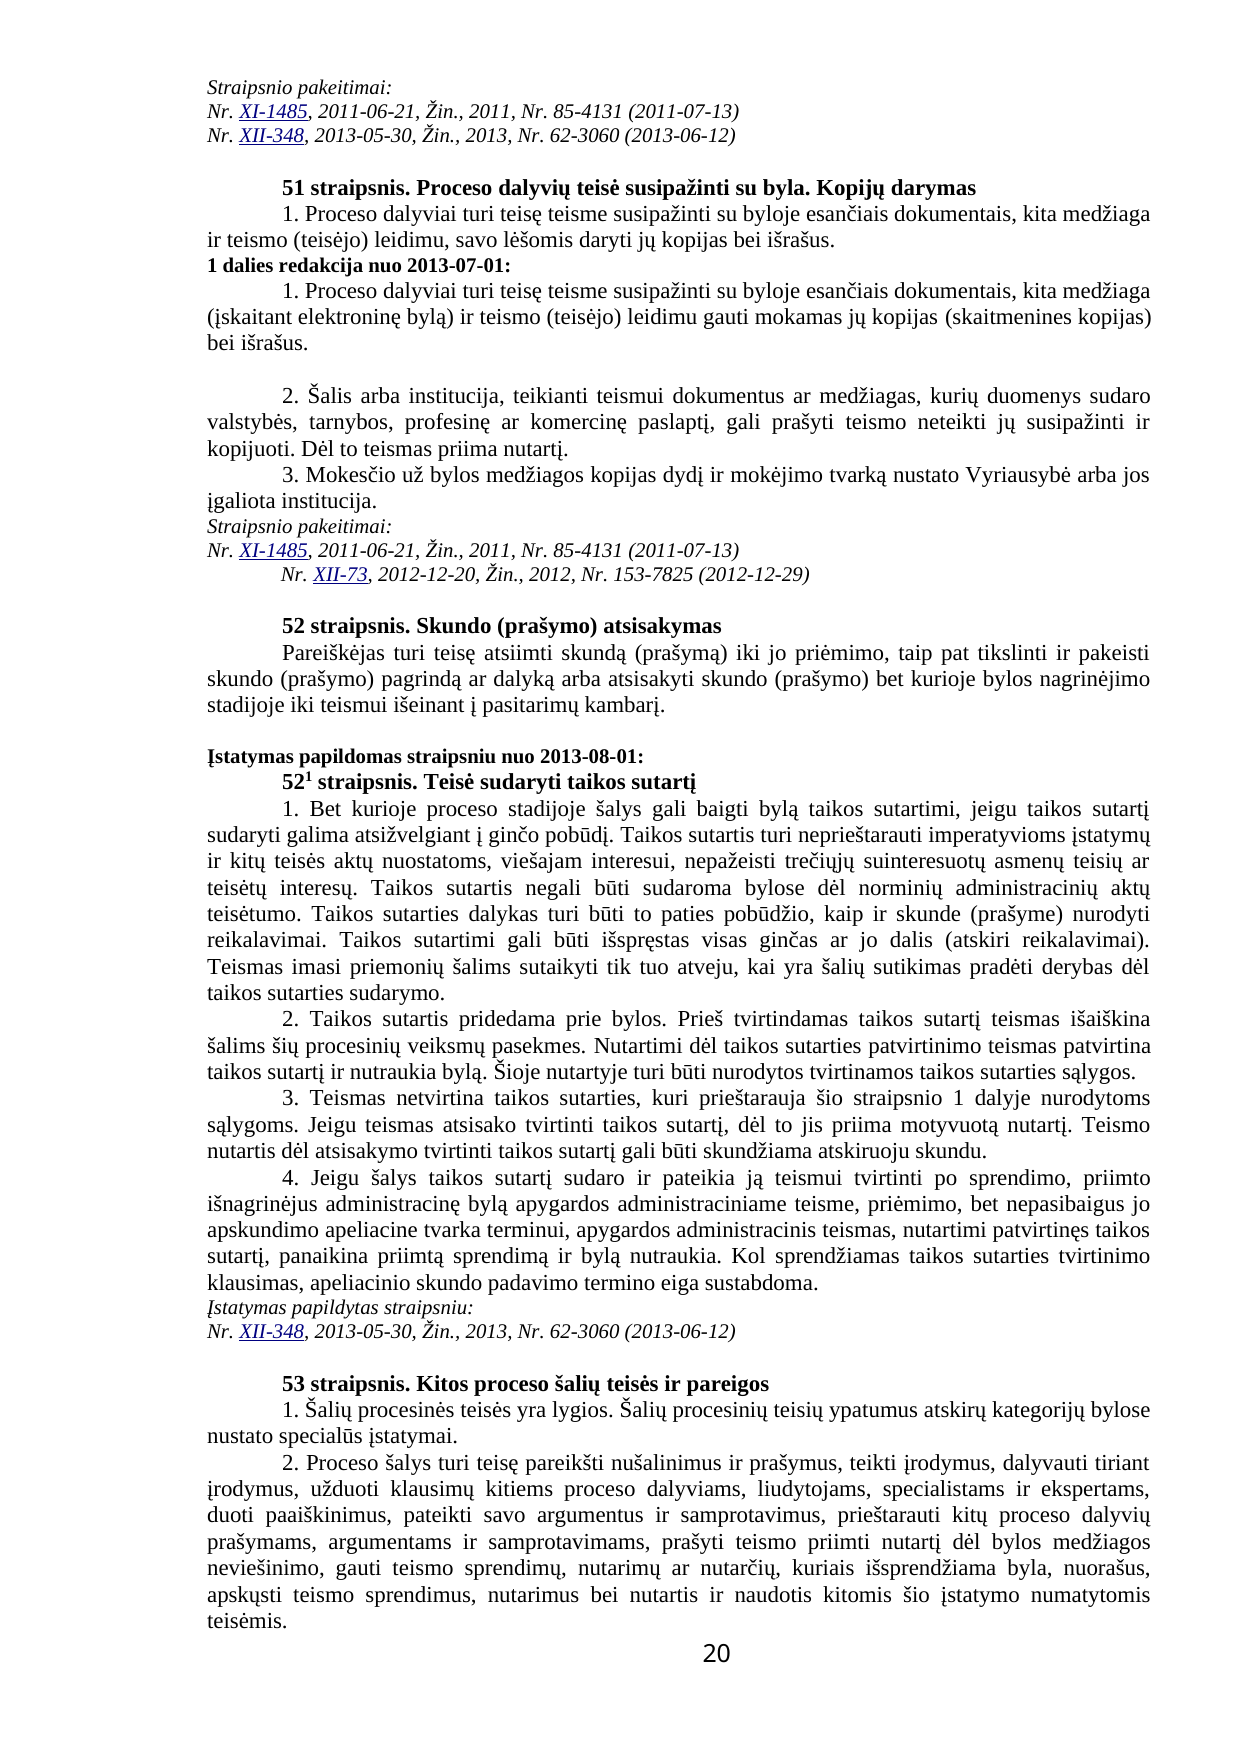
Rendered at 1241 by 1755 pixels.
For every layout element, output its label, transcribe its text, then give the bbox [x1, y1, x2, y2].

text 2. Šalis arba institucija, teikianti teismui dokumentus ar medžiagas, kurių duomenys sudaro valstybės, tarnybos, profesinę ar komercinę paslaptį, gali prašyti teismo neteikti jų susipažinti ir kopijuoti. Dėl to teismas priima nutartį. [207, 382, 1152, 461]
text Pareiškėjas turi teisę atsiimti skundą (prašymą) iki jo priėmimo, taip pat tikslinti ir pakeisti skundo (prašymo) pagrindą ar dalyką arba atsisakyti skundo (prašymo) bet kurioje bylos nagrinėjimo stadijoje iki teismui išeinant į pasitarimų kambarį. [207, 639, 1152, 718]
text 1. Proceso dalyviai turi teisę teisme susipažinti su byloje esančiais dokumentais, kita medžiaga (įskaitant elektroninę bylą) ir teismo (teisėjo) leidimu gauti mokamas jų kopijas (skaitmenines kopijas) bei išrašus. [207, 277, 1152, 356]
text Nr. XI-1485, 2011-06-21, Žin., 2011, Nr. 85-4131 (2011-07-13) [207, 538, 1152, 562]
text 4. Jeigu šalys taikos sutartį sudaro ir pateikia ją teismui tvirtinti po sprendimo, priimto išnagrinėjus administracinę bylą apygardos administraciniame teisme, priėmimo, bet nepasibaigus jo apskundimo apeliacine tvarka terminui, apygardos administracinis teismas, nutartimi patvirtinęs taikos sutartį, panaikina priimtą sprendimą ir bylą nutraukia. Kol sprendžiamas taikos sutarties tvirtinimo klausimas, apeliacinio skundo padavimo termino eiga sustabdoma. [207, 1163, 1152, 1295]
text Nr. XII-348, 2013-05-30, Žin., 2013, Nr. 62-3060 (2013-06-12) [207, 1319, 1152, 1343]
text Straipsnio pakeitimai: [207, 514, 1152, 538]
text 2. Taikos sutartis pridedama prie bylos. Prieš tvirtindamas taikos sutartį teismas išaiškina šalims šių procesinių veiksmų pasekmes. Nutartimi dėl taikos sutarties patvirtinimo teismas patvirtina taikos sutartį ir nutraukia bylą. Šioje nutartyje turi būti nurodytos tvirtinamos taikos sutarties sąlygos. [207, 1005, 1152, 1084]
text 521 straipsnis. Teisė sudaryti taikos sutartį [207, 768, 1152, 794]
text Nr. XII-73, 2012-12-20, Žin., 2012, Nr. 153-7825 (2012-12-29) [207, 562, 1152, 586]
text 1. Bet kurioje proceso stadijoje šalys gali baigti bylą taikos sutartimi, jeigu taikos sutartį sudaryti galima atsižvelgiant į ginčo pobūdį. Taikos sutartis turi neprieštarauti imperatyvioms įstatymų ir kitų teisės aktų nuostatoms, viešajam interesui, nepažeisti trečiųjų suinteresuotų asmenų teisių ar teisėtų interesų. Taikos sutartis negali būti sudaroma bylose dėl norminių administracinių aktų teisėtumo. Taikos sutarties dalykas turi būti to paties pobūdžio, kaip ir skunde (prašyme) nurodyti reikalavimai. Taikos sutartimi gali būti išspręstas visas ginčas ar jo dalis (atskiri reikalavimai). Teismas imasi priemonių šalims sutaikyti tik tuo atveju, kai yra šalių sutikimas pradėti derybas dėl taikos sutarties sudarymo. [207, 794, 1152, 1005]
text Įstatymas papildytas straipsniu: [207, 1295, 1152, 1319]
text Nr. XII-348, 2013-05-30, Žin., 2013, Nr. 62-3060 (2013-06-12) [207, 123, 1152, 147]
text 52 straipsnis. Skundo (prašymo) atsisakymas [207, 612, 1152, 639]
text Straipsnio pakeitimai: [207, 75, 1152, 99]
text Įstatymas papildomas straipsniu nuo 2013-08-01: [207, 744, 1152, 768]
text 1. Šalių procesinės teisės yra lygios. Šalių procesinių teisių ypatumus atskirų kategorijų bylose nustato specialūs įstatymai. [207, 1396, 1152, 1449]
text 3. Teismas netvirtina taikos sutarties, kuri prieštarauja šio straipsnio 1 dalyje nurodytoms sąlygoms. Jeigu teismas atsisako tvirtinti taikos sutartį, dėl to jis priima motyvuotą nutartį. Teismo nutartis dėl atsisakymo tvirtinti taikos sutartį gali būti skundžiama atskiruoju skundu. [207, 1084, 1152, 1163]
text 53 straipsnis. Kitos proceso šalių teisės ir pareigos [207, 1370, 1152, 1396]
text 2. Proceso šalys turi teisę pareikšti nušalinimus ir prašymus, teikti įrodymus, dalyvauti tiriant įrodymus, užduoti klausimų kitiems proceso dalyviams, liudytojams, specialistams ir ekspertams, duoti paaiškinimus, pateikti savo argumentus ir samprotavimus, prieštarauti kitų proceso dalyvių prašymams, argumentams ir samprotavimams, prašyti teismo priimti nutartį dėl bylos medžiagos neviešinimo, gauti teismo sprendimų, nutarimų ar nutarčių, kuriais išsprendžiama byla, nuorašus, apskųsti teismo sprendimus, nutarimus bei nutartis ir naudotis kitomis šio įstatymo numatytomis teisėmis. [207, 1449, 1152, 1633]
text 3. Mokesčio už bylos medžiagos kopijas dydį ir mokėjimo tvarką nustato Vyriausybė arba jos įgaliota institucija. [207, 461, 1152, 514]
text 1. Proceso dalyviai turi teisę teisme susipažinti su byloje esančiais dokumentais, kita medžiaga ir teismo (teisėjo) leidimu, savo lėšomis daryti jų kopijas bei išrašus. [207, 200, 1152, 253]
text Nr. XI-1485, 2011-06-21, Žin., 2011, Nr. 85-4131 (2011-07-13) [207, 99, 1152, 123]
text 51 straipsnis. Proceso dalyvių teisė susipažinti su byla. Kopijų darymas [207, 173, 1152, 200]
text 1 dalies redakcija nuo 2013-07-01: [207, 253, 1152, 277]
